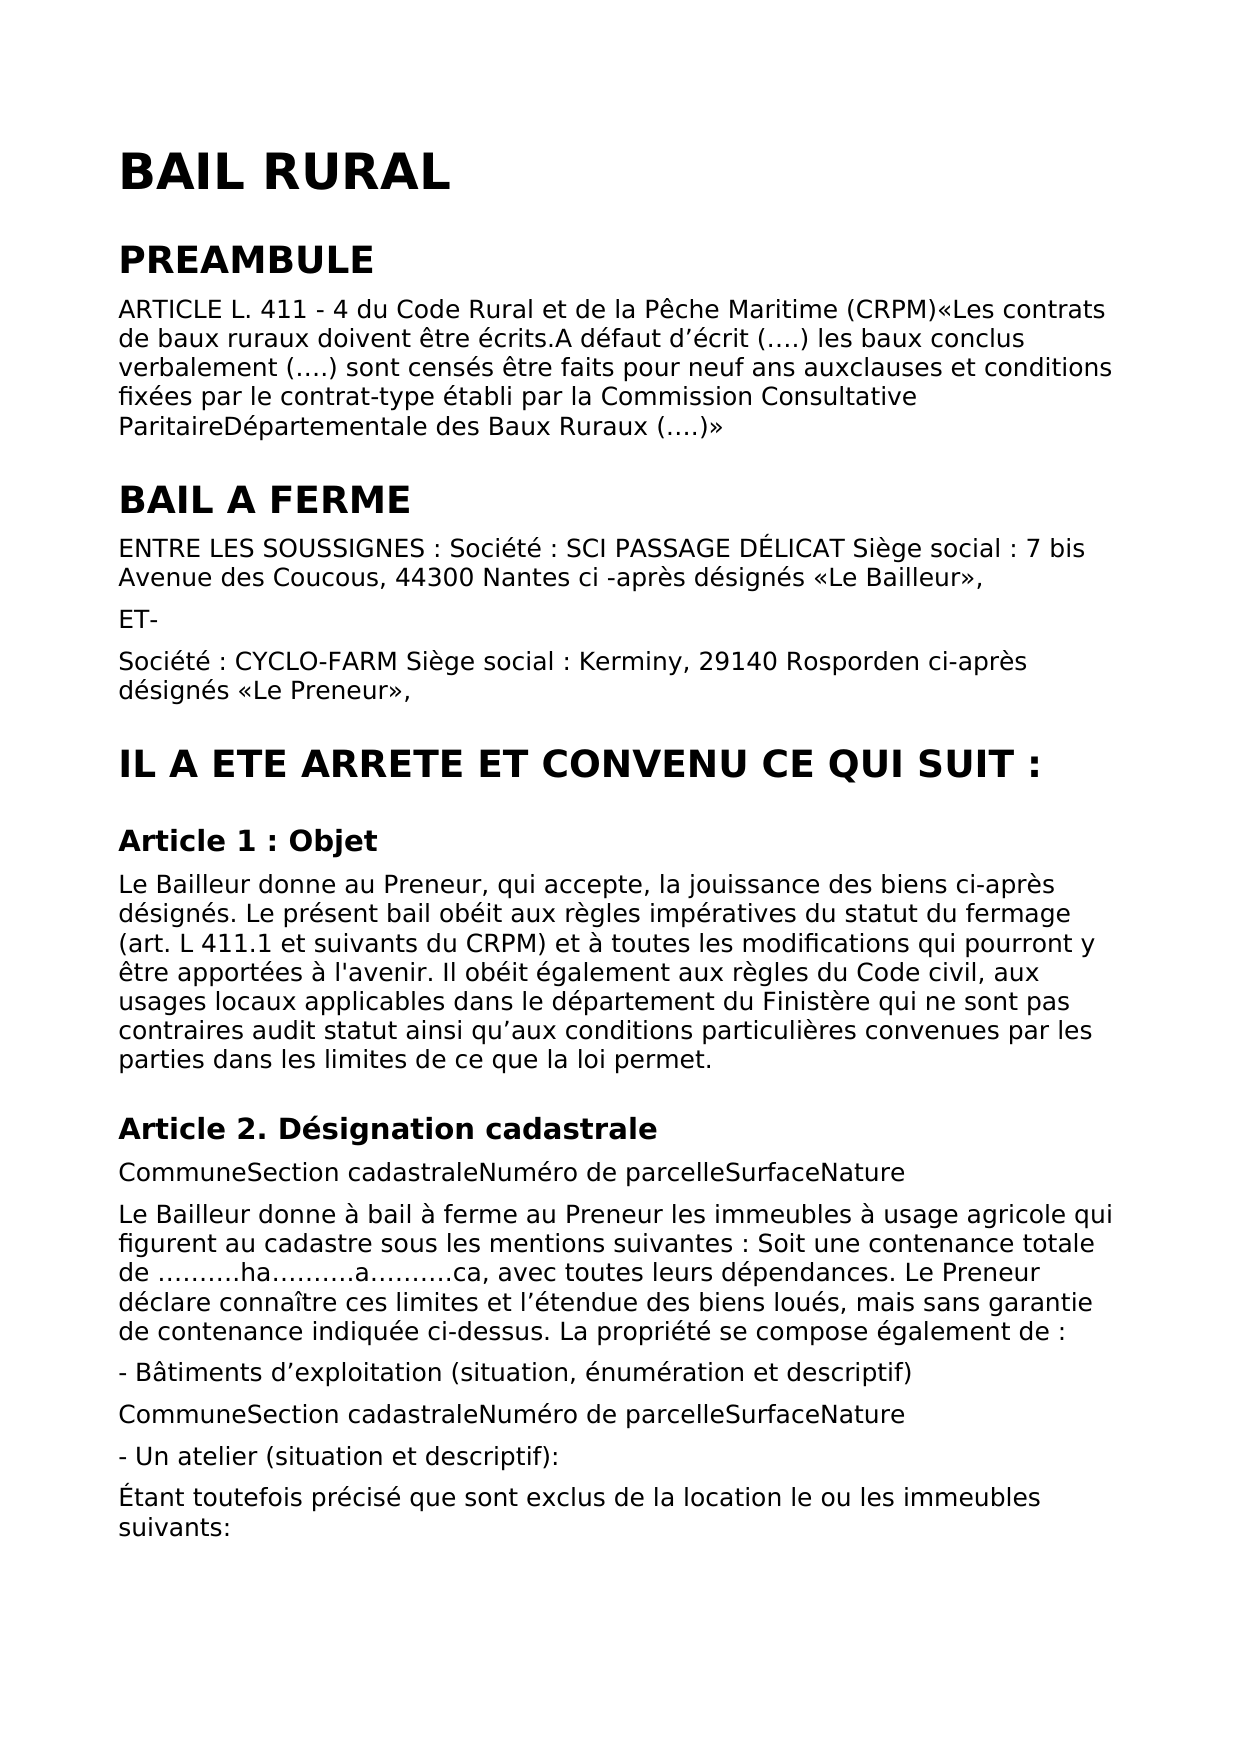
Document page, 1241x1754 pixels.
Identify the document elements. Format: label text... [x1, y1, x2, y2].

text - Bâtiments d’exploitation (situation, énumération et descriptif) [118, 1358, 1122, 1388]
subtitle BAIL RURAL [118, 143, 1122, 201]
text CommuneSection cadastraleNuméro de parcelleSurfaceNature [118, 1158, 1122, 1188]
text ARTICLE L. 411 - 4 du Code Rural et de la Pêche Maritime (CRPM)«Les contrats de baux ruraux doivent être écrits.A défaut d’écrit (….) les baux conclus verbalement (….) sont censés être faits pour neuf ans auxclauses et conditions fixées par le contrat-type établi par la Commission Consultative ParitaireDépartementale des Baux Ruraux (….)» [118, 295, 1122, 441]
subtitle PREAMBULE [118, 239, 1122, 282]
text Le Bailleur donne au Preneur, qui accepte, la jouissance des biens ci-après désignés. Le présent bail obéit aux règles impératives du statut du fermage (art. L 411.1 et suivants du CRPM) et à toutes les modifications qui pourront y être apportées à l'avenir. Il obéit également aux règles du Code civil, aux usages locaux applicables dans le département du Finistère qui ne sont pas contraires audit statut ainsi qu’aux conditions particulières convenues par les parties dans les limites de ce que la loi permet. [118, 870, 1122, 1074]
text ET- [118, 605, 1122, 634]
subtitle Article 1 : Objet [118, 824, 1122, 858]
text Le Bailleur donne à bail à ferme au Preneur les immeubles à usage agricole qui figurent au cadastre sous les mentions suivantes : Soit une contenance totale de ……….ha……….a……….ca, avec toutes leurs dépendances. Le Preneur déclare connaître ces limites et l’étendue des biens loués, mais sans garantie de contenance indiquée ci-dessus. La propriété se compose également de : [118, 1200, 1122, 1346]
text ENTRE LES SOUSSIGNES : Société : SCI PASSAGE DÉLICAT Siège social : 7 bis Avenue des Coucous, 44300 Nantes ci -après désignés «Le Bailleur», [118, 534, 1122, 593]
text Société : CYCLO-FARM Siège social : Kerminy, 29140 Rosporden ci-après désignés «Le Preneur», [118, 647, 1122, 705]
subtitle Article 2. Désignation cadastrale [118, 1112, 1122, 1146]
text CommuneSection cadastraleNuméro de parcelleSurfaceNature [118, 1400, 1122, 1429]
subtitle BAIL A FERME [118, 478, 1122, 522]
subtitle IL A ETE ARRETE ET CONVENU CE QUI SUIT : [118, 743, 1122, 786]
text Étant toutefois précisé que sont exclus de la location le ou les immeubles suivants: [118, 1483, 1122, 1542]
text - Un atelier (situation et descriptif): [118, 1442, 1122, 1471]
